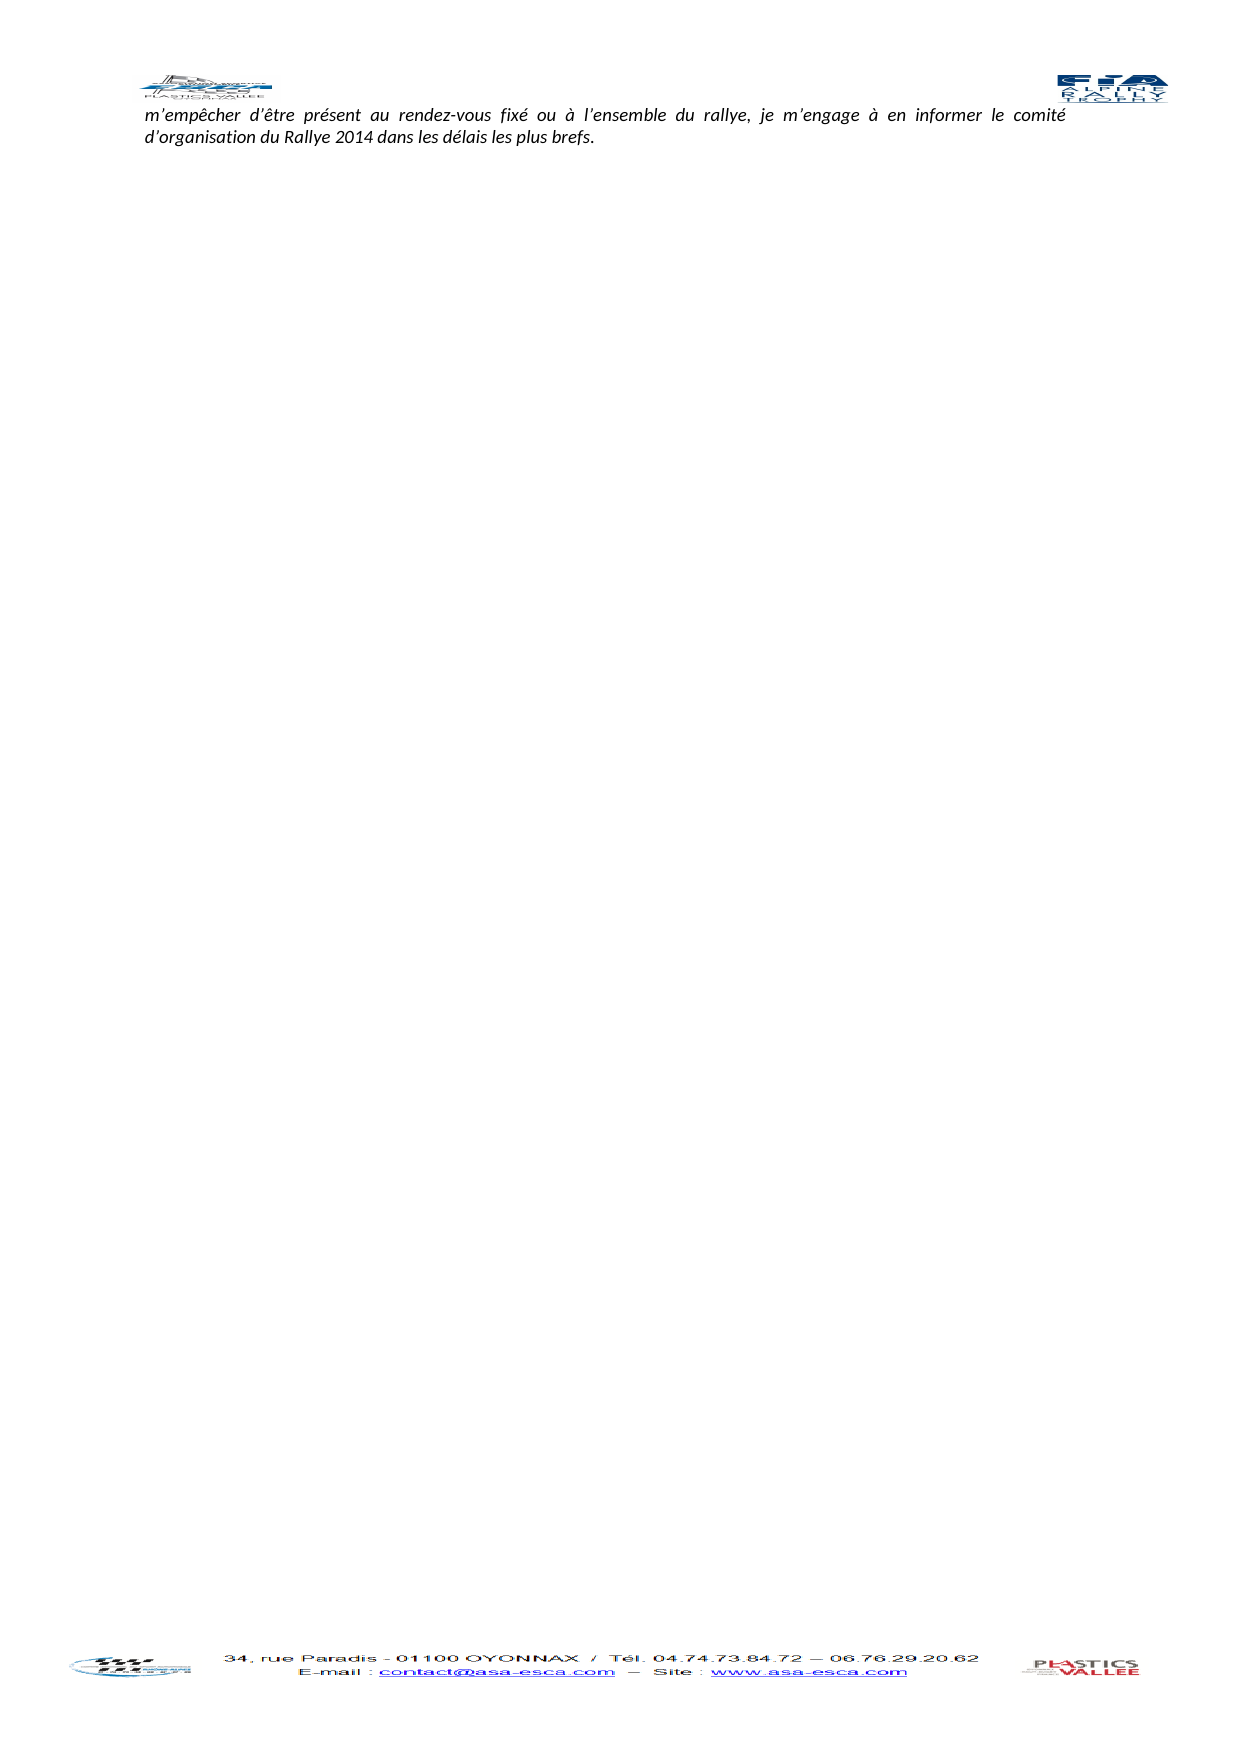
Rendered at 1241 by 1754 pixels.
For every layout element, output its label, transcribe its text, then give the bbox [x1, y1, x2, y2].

picture [1057, 75, 1169, 103]
picture [132, 75, 281, 103]
text m’empêcher d’être présent au rendez-vous fixé ou à l’ensemble du rallye, je m’engage à en informer le comité d’organisation du Rallye 2014 dans les délais les plus brefs. [144, 103, 1068, 149]
picture [60, 1651, 1158, 1679]
